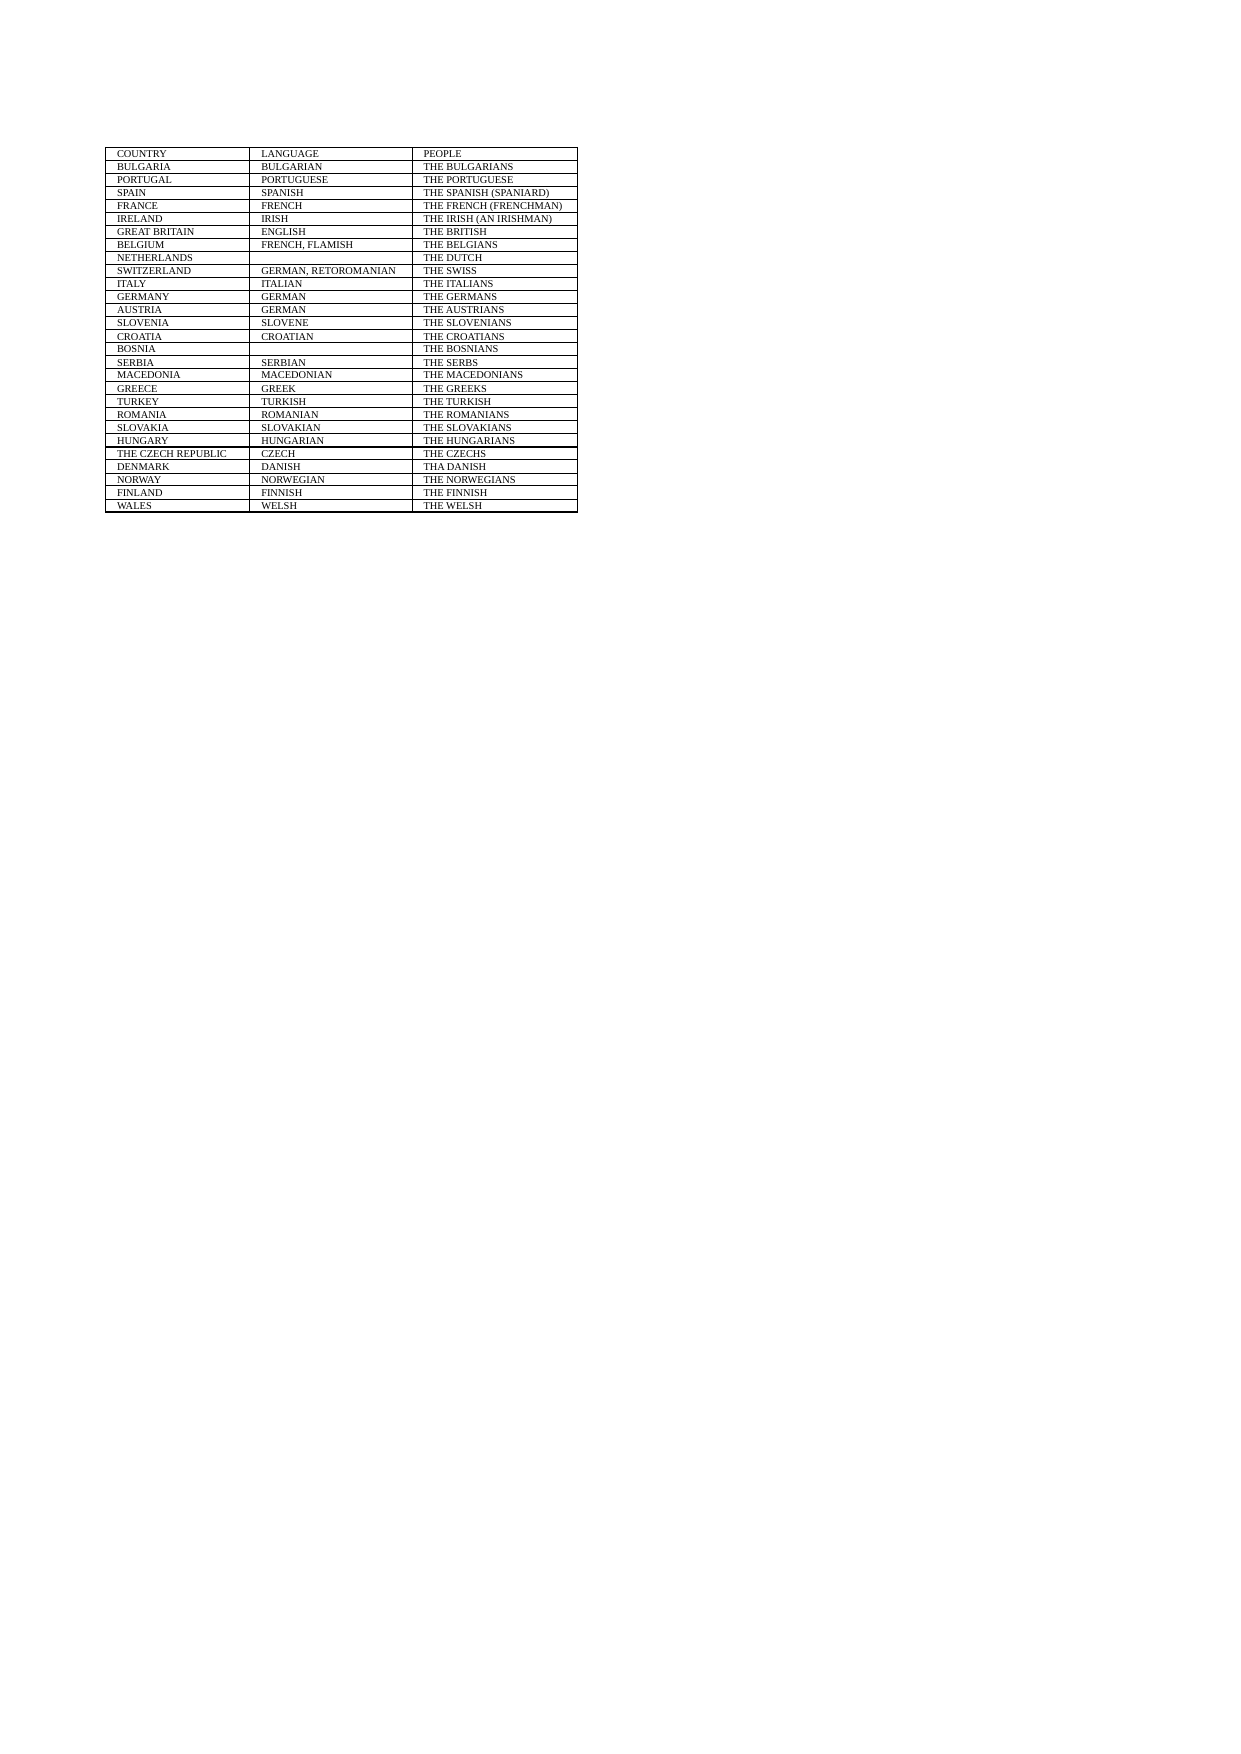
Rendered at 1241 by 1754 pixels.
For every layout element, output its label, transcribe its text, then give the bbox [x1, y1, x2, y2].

table_cell ITALY [106, 278, 249, 290]
table_cell TURKISH [250, 395, 412, 407]
table_cell CROATIA [106, 330, 249, 342]
table_cell ENGLISH [250, 226, 412, 238]
table_cell THE IRISH (AN IRISHMAN) [413, 213, 577, 225]
table_cell BELGIUM [106, 239, 249, 251]
table_cell BOSNIA [106, 343, 249, 355]
table_cell GERMAN [250, 291, 412, 303]
table_cell PORTUGUESE [250, 174, 412, 186]
table_cell THE FINNISH [413, 486, 577, 498]
table_cell THE SLOVAKIANS [413, 421, 577, 433]
table_cell ROMANIA [106, 408, 249, 420]
table_cell THE DUTCH [413, 252, 577, 264]
table_cell WALES [106, 500, 249, 511]
table_cell AUSTRIA [106, 304, 249, 316]
table_cell THE PORTUGUESE [413, 174, 577, 186]
table_cell THE SLOVENIANS [413, 317, 577, 329]
table_cell FRANCE [106, 200, 249, 212]
table_cell SLOVENIA [106, 317, 249, 329]
table_cell ROMANIAN [250, 408, 412, 420]
table_cell TURKEY [106, 395, 249, 407]
table_cell HUNGARIAN [250, 434, 412, 446]
table_cell NORWAY [106, 474, 249, 485]
table_cell THE MACEDONIANS [413, 369, 577, 381]
table_header LANGUAGE [250, 148, 412, 160]
table_cell THE ITALIANS [413, 278, 577, 290]
table_cell GERMAN [250, 304, 412, 316]
table_cell [250, 252, 412, 264]
table_cell THA DANISH [413, 460, 577, 472]
table_cell [250, 343, 412, 355]
table_cell GREAT BRITAIN [106, 226, 249, 238]
table_cell CZECH [250, 448, 412, 459]
table_cell CROATIAN [250, 330, 412, 342]
table_cell SWITZERLAND [106, 265, 249, 277]
table_cell THE NORWEGIANS [413, 474, 577, 485]
table_cell THE BELGIANS [413, 239, 577, 251]
table_cell FINNISH [250, 486, 412, 498]
table_cell THE HUNGARIANS [413, 434, 577, 446]
table_cell THE CROATIANS [413, 330, 577, 342]
table_cell DANISH [250, 460, 412, 472]
table_cell BULGARIA [106, 161, 249, 173]
table_cell FRENCH, FLAMISH [250, 239, 412, 251]
table_cell MACEDONIAN [250, 369, 412, 381]
table_cell THE GREEKS [413, 382, 577, 394]
table_cell THE SERBS [413, 356, 577, 368]
table_cell THE BRITISH [413, 226, 577, 238]
table_header COUNTRY [106, 148, 249, 160]
table_cell THE CZECH REPUBLIC [106, 448, 249, 459]
table_cell DENMARK [106, 460, 249, 472]
table_cell FINLAND [106, 486, 249, 498]
table_header PEOPLE [413, 148, 577, 160]
table_cell GREEK [250, 382, 412, 394]
table_cell IRISH [250, 213, 412, 225]
table_cell SPAIN [106, 187, 249, 199]
table_cell GREECE [106, 382, 249, 394]
table_cell THE SPANISH (SPANIARD) [413, 187, 577, 199]
table_cell SLOVENE [250, 317, 412, 329]
table_cell GERMANY [106, 291, 249, 303]
table_cell SERBIA [106, 356, 249, 368]
table_cell MACEDONIA [106, 369, 249, 381]
table_cell SLOVAKIAN [250, 421, 412, 433]
table_cell THE ROMANIANS [413, 408, 577, 420]
table_cell HUNGARY [106, 434, 249, 446]
table_cell THE SWISS [413, 265, 577, 277]
table_cell THE WELSH [413, 500, 577, 511]
table_cell THE BULGARIANS [413, 161, 577, 173]
table_cell SPANISH [250, 187, 412, 199]
table_cell THE BOSNIANS [413, 343, 577, 355]
table_cell SLOVAKIA [106, 421, 249, 433]
table_cell THE GERMANS [413, 291, 577, 303]
table_cell NORWEGIAN [250, 474, 412, 485]
table_cell BULGARIAN [250, 161, 412, 173]
table_cell IRELAND [106, 213, 249, 225]
table_cell WELSH [250, 500, 412, 511]
table_cell PORTUGAL [106, 174, 249, 186]
table_cell FRENCH [250, 200, 412, 212]
table_cell THE TURKISH [413, 395, 577, 407]
table_cell ITALIAN [250, 278, 412, 290]
table_cell THE CZECHS [413, 448, 577, 459]
table_cell THE FRENCH (FRENCHMAN) [413, 200, 577, 212]
table_cell SERBIAN [250, 356, 412, 368]
table_cell GERMAN, RETOROMANIAN [250, 265, 412, 277]
table_cell NETHERLANDS [106, 252, 249, 264]
table_cell THE AUSTRIANS [413, 304, 577, 316]
